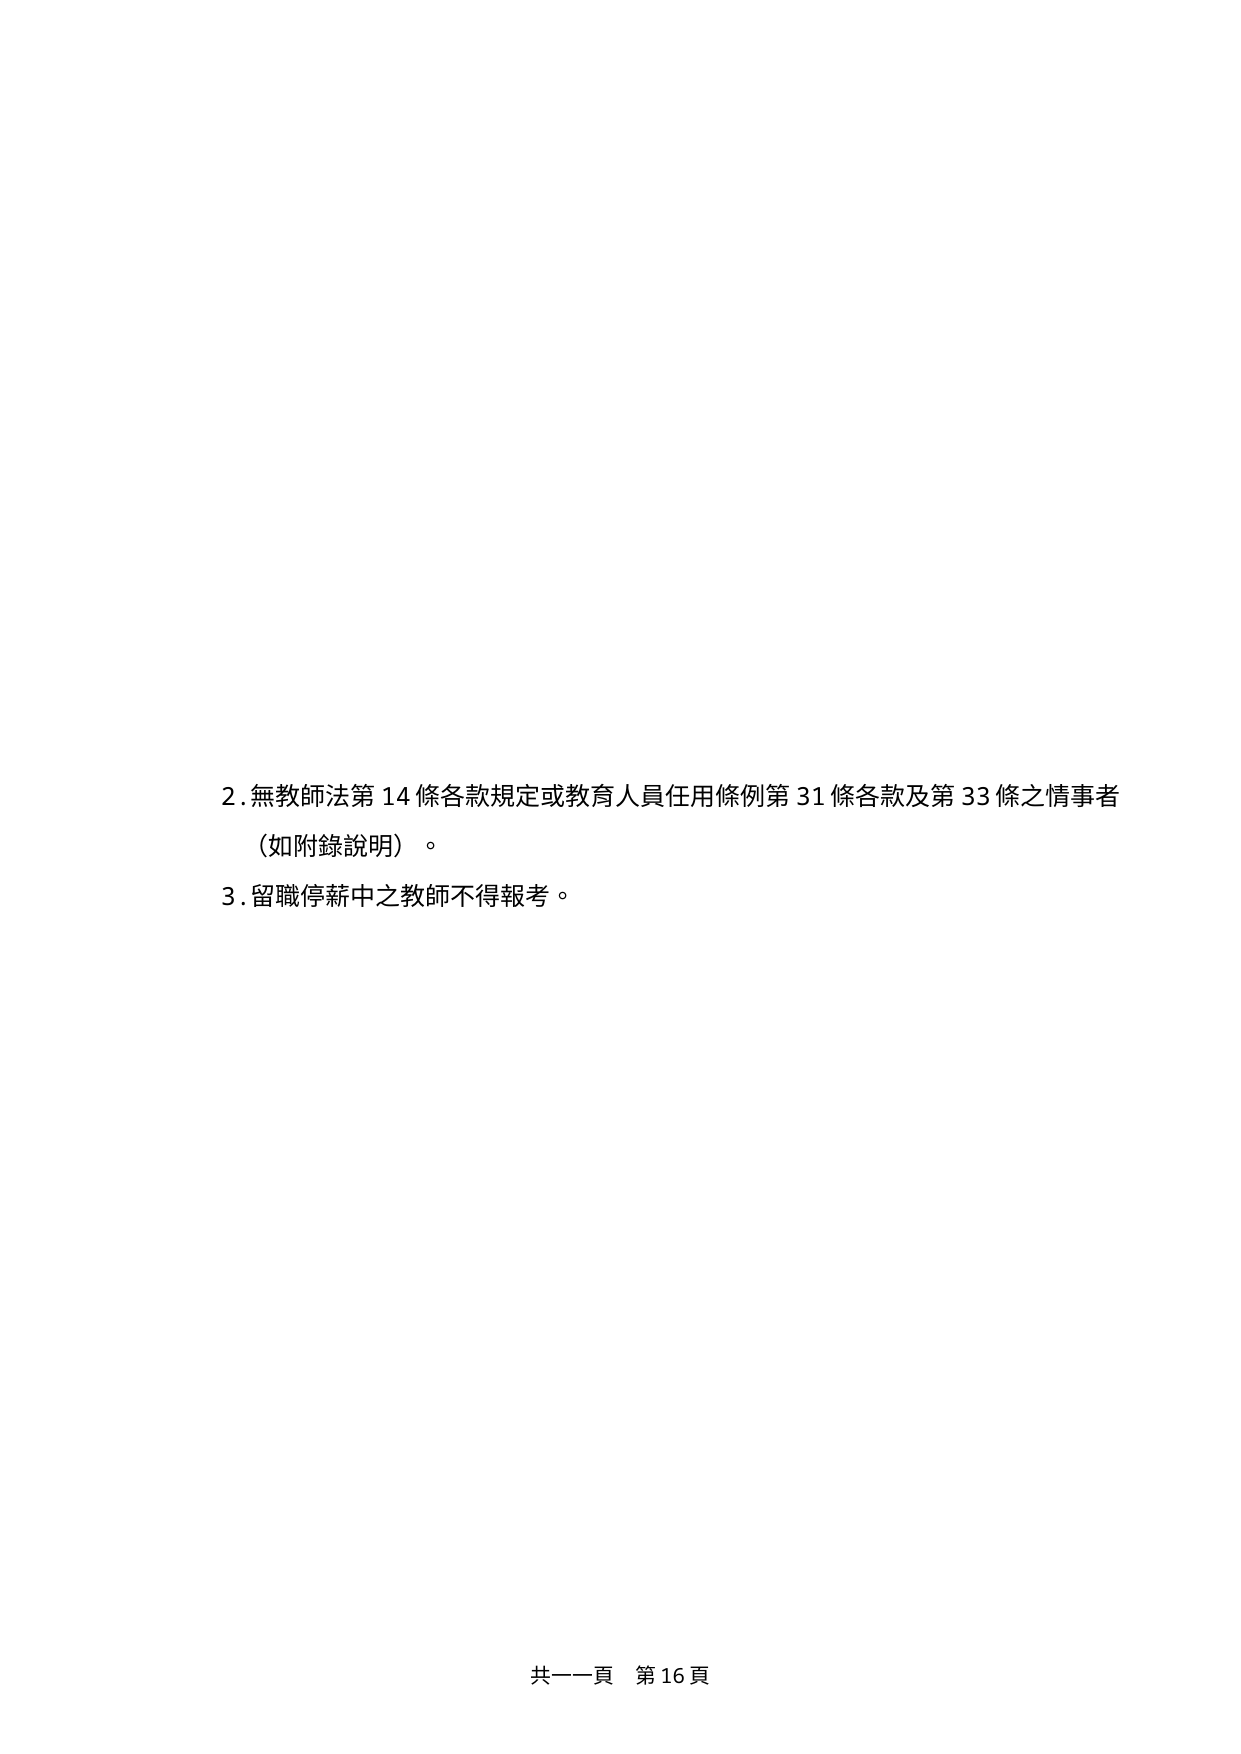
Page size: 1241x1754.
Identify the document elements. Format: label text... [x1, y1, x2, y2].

text 3.留職停薪中之教師不得報考。 [206, 866, 1122, 916]
text 2.無教師法第14條各款規定或教育人員任用條例第31條各款及第33條之情事者（如附錄說明）。 [206, 766, 1122, 866]
